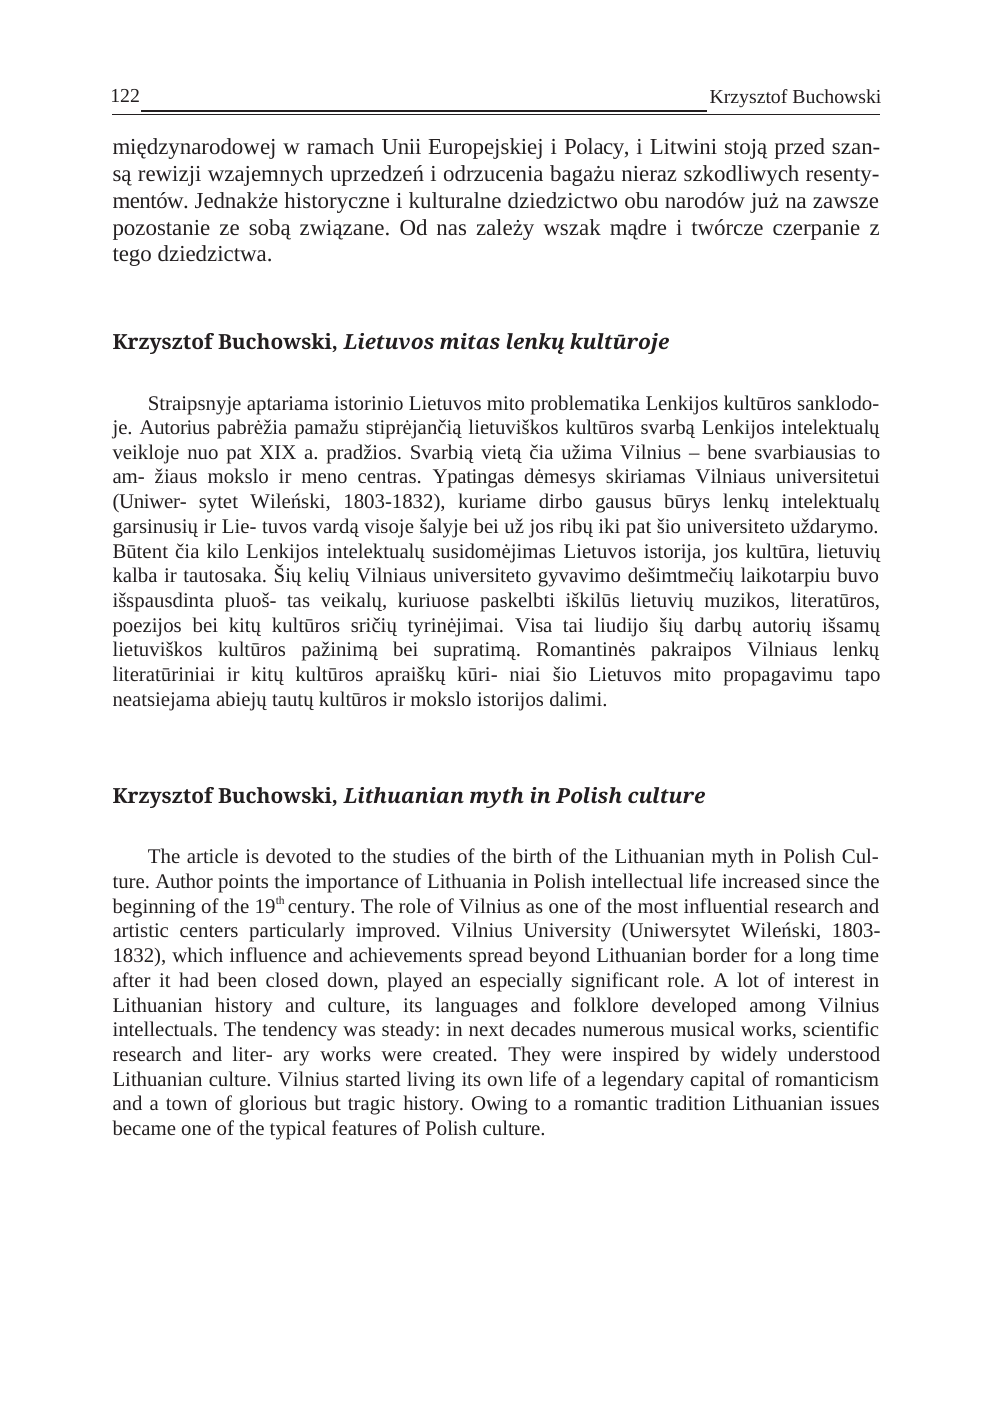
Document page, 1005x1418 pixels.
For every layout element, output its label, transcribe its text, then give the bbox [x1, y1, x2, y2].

text The article is devoted to the studies of the birth of the Lithuanian myth in Polish Cul- ture. Author points the importance of Lithuania in Polish intellectual life increased since the beginning of the 19th century. The role of Vilnius as one of the most influential research and artistic centers particularly improved. Vilnius University (Uniwersytet Wileński, 1803-1832), which influence and achievements spread beyond Lithuanian border for a long time after it had been closed down, played an especially significant role. A lot of interest in Lithuanian history and culture, its languages and folklore developed among Vilnius intellectuals. The tendency was steady: in next decades numerous musical works, scientific research and liter- ary works were created. They were inspired by widely understood Lithuanian culture. Vilnius started living its own life of a legendary capital of romanticism and a town of glorious but tragic history. Owing to a romantic tradition Lithuanian issues became one of the typical features of Polish culture. [112, 844, 881, 1140]
text międzynarodowej w ramach Unii Europejskiej i Polacy, i Litwini stoją przed szan- są rewizji wzajemnych uprzedzeń i odrzucenia bagażu nieraz szkodliwych resenty- mentów. Jednakże historyczne i kulturalne dziedzictwo obu narodów już na zawsze pozostanie ze sobą związane. Od nas zależy wszak mądre i twórcze czerpanie z tego dziedzictwa. [112, 133, 881, 267]
text Straipsnyje aptariama istorinio Lietuvos mito problematika Lenkijos kultūros sanklodo- je. Autorius pabrėžia pamažu stiprėjančią lietuviškos kultūros svarbą Lenkijos intelektualų veikloje nuo pat XIX a. pradžios. Svarbią vietą čia užima Vilnius – bene svarbiausias to am- žiaus mokslo ir meno centras. Ypatingas dėmesys skiriamas Vilniaus universitetui (Uniwer- sytet Wileński, 1803-1832), kuriame dirbo gausus būrys lenkų intelektualų garsinusių ir Lie- tuvos vardą visoje šalyje bei už jos ribų iki pat šio universiteto uždarymo. Būtent čia kilo Lenkijos intelektualų susidomėjimas Lietuvos istorija, jos kultūra, lietuvių kalba ir tautosaka. Šių kelių Vilniaus universiteto gyvavimo dešimtmečių laikotarpiu buvo išspausdinta pluoš- tas veikalų, kuriuose paskelbti iškilūs lietuvių muzikos, literatūros, poezijos bei kitų kultūros sričių tyrinėjimai. Visa tai liudijo šių darbų autorių išsamų lietuviškos kultūros pažinimą bei supratimą. Romantinės pakraipos Vilniaus lenkų literatūriniai ir kitų kultūros apraiškų kūri- niai šio Lietuvos mito propagavimu tapo neatsiejama abiejų tautų kultūros ir mokslo istorijos dalimi. [112, 390, 880, 711]
text Krzysztof Buchowski, Lietuvos mitas lenkų kultūroje [112, 327, 904, 355]
text Krzysztof Buchowski, Lithuanian myth in Polish culture [112, 781, 904, 809]
